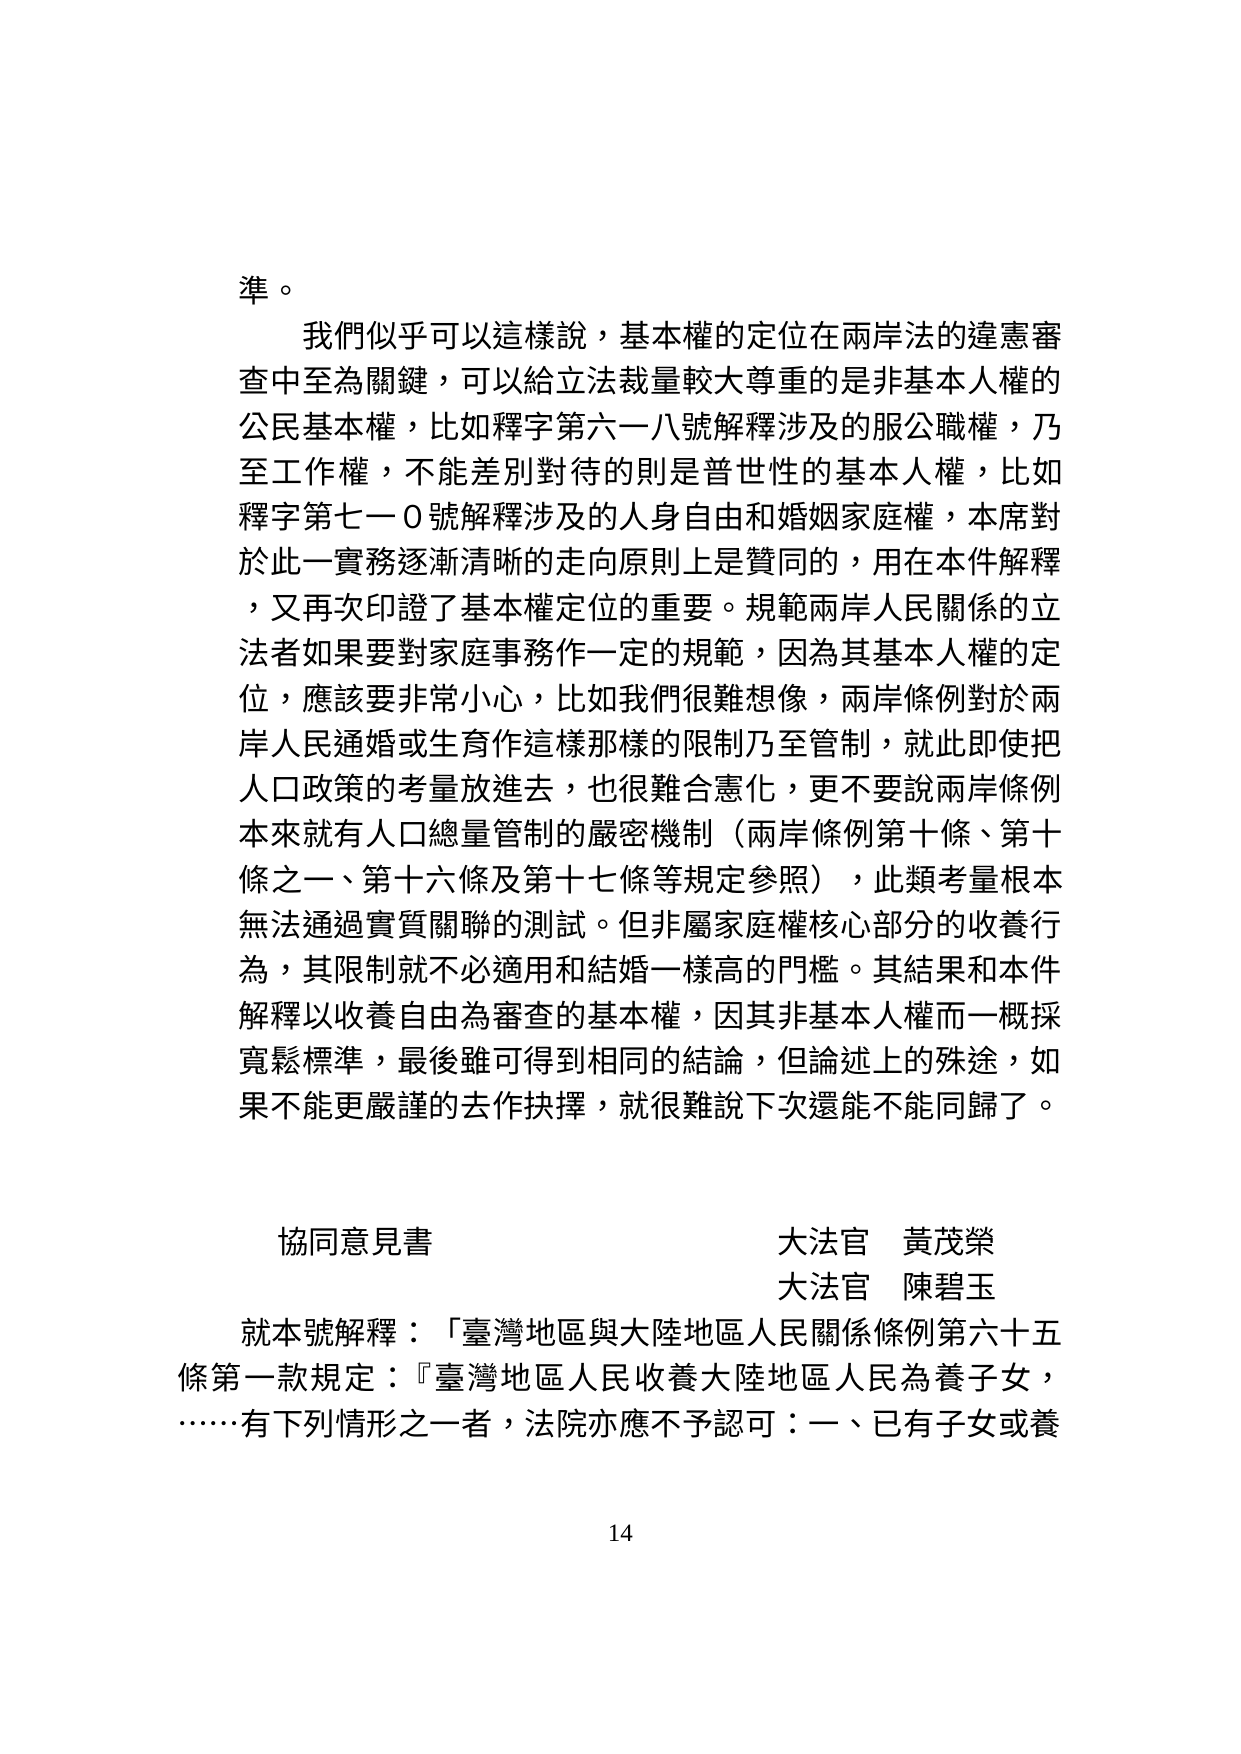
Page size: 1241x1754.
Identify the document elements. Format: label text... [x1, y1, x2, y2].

text 協同意見書 大法官 黃茂榮 [277, 1217, 996, 1263]
text 準。 [238, 266, 1063, 311]
text 大法官 陳碧玉 [277, 1263, 996, 1308]
text 我們似乎可以這樣說，基本權的定位在兩岸法的違憲審查中至為關鍵，可以給立法裁量較大尊重的是非基本人權的公民基本權，比如釋字第六一八號解釋涉及的服公職權，乃至工作權，不能差別對待的則是普世性的基本人權，比如釋字第七一０號解釋涉及的人身自由和婚姻家庭權，本席對於此一實務逐漸清晰的走向原則上是贊同的，用在本件解釋，又再次印證了基本權定位的重要。規範兩岸人民關係的立法者如果要對家庭事務作一定的規範，因為其基本人權的定位，應該要非常小心，比如我們很難想像，兩岸條例對於兩岸人民通婚或生育作這樣那樣的限制乃至管制，就此即使把人口政策的考量放進去，也很難合憲化，更不要說兩岸條例本來就有人口總量管制的嚴密機制（兩岸條例第十條、第十條之一、第十六條及第十七條等規定參照），此類考量根本無法通過實質關聯的測試。但非屬家庭權核心部分的收養行為，其限制就不必適用和結婚一樣高的門檻。其結果和本件解釋以收養自由為審查的基本權，因其非基本人權而一概採寬鬆標準，最後雖可得到相同的結論，但論述上的殊途，如果不能更嚴謹的去作抉擇，就很難說下次還能不能同歸了。 [238, 311, 1063, 1127]
text 就本號解釋：「臺灣地區與大陸地區人民關係條例第六十五條第一款規定：『臺灣地區人民收養大陸地區人民為養子女，……有下列情形之一者，法院亦應不予認可：一、已有子女或養 [177, 1308, 1063, 1444]
